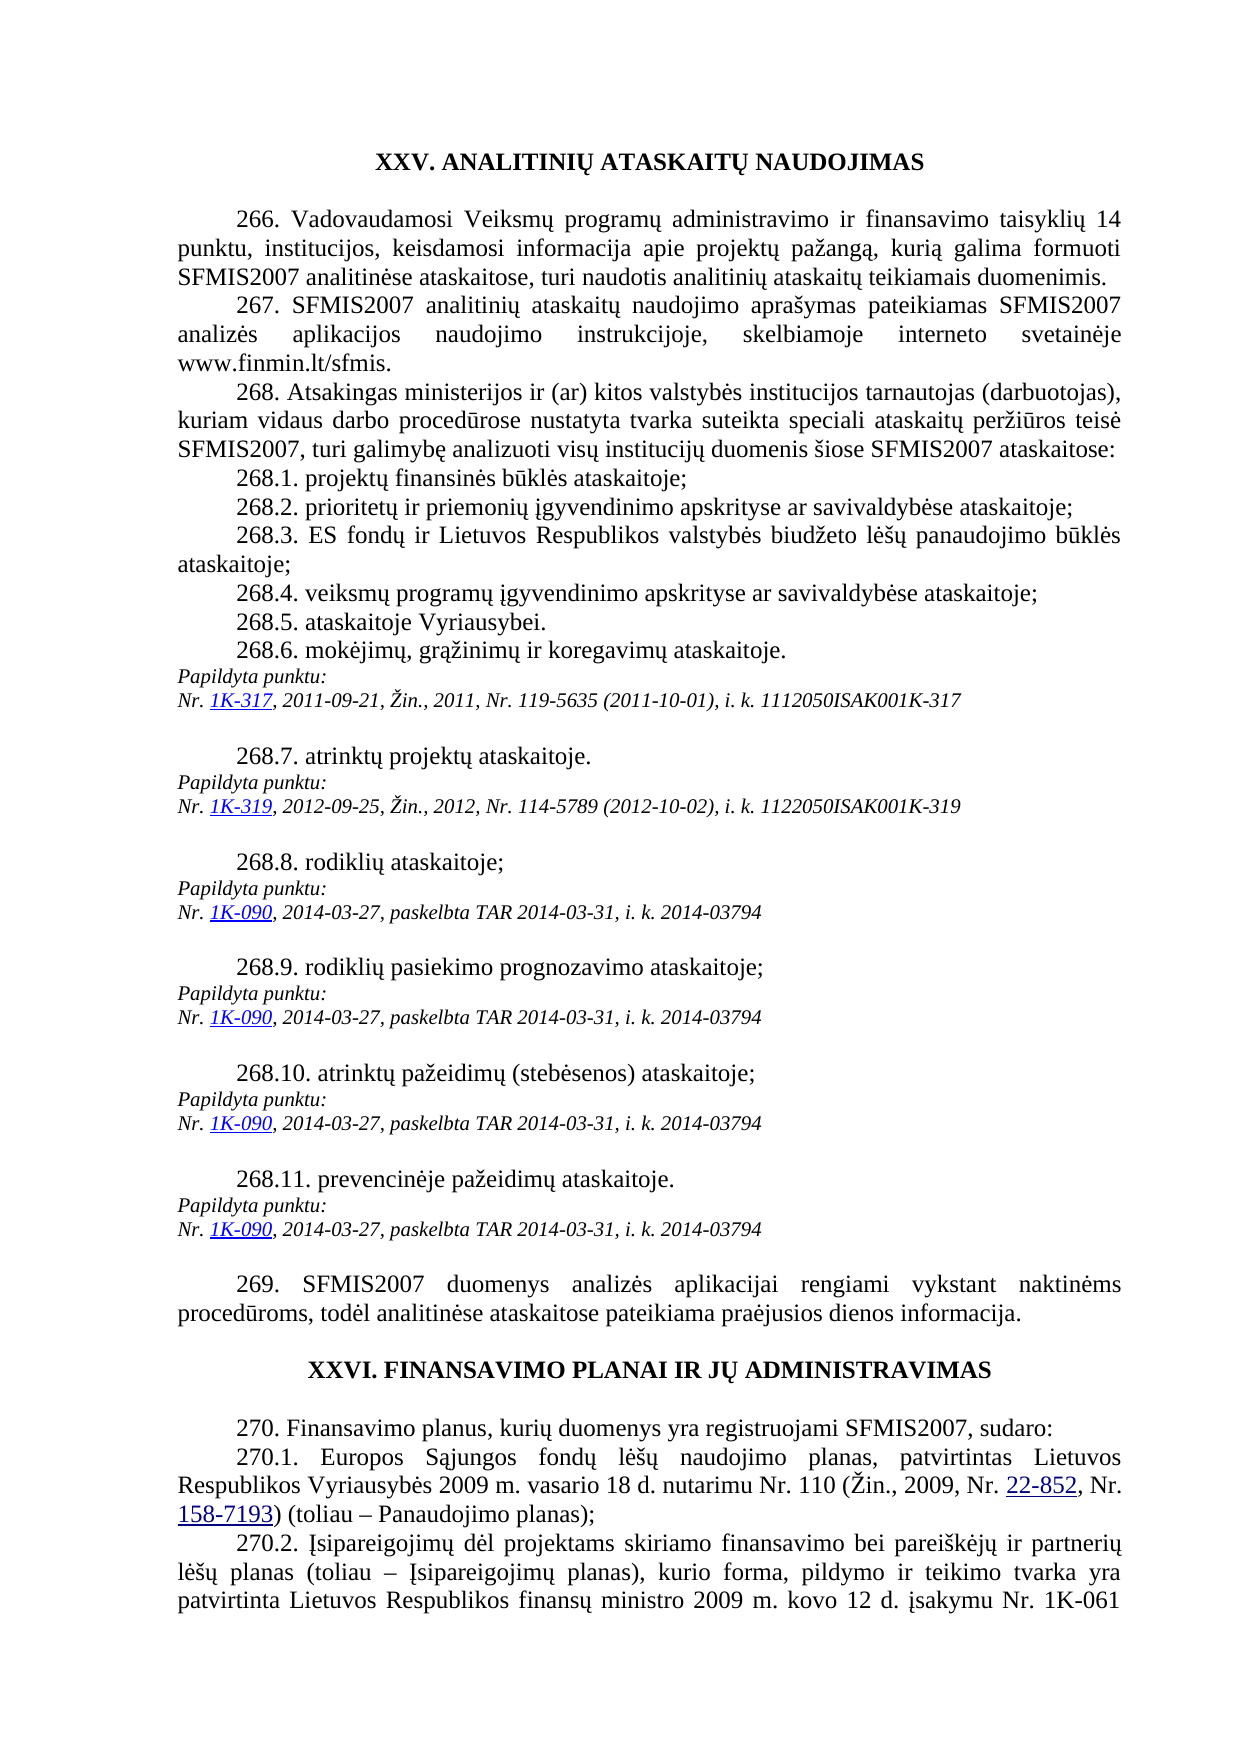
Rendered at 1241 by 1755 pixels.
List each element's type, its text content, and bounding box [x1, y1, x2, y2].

text 270. Finansavimo planus, kurių duomenys yra registruojami SFMIS2007, sudaro: [177, 1413, 1122, 1442]
text 268.11. prevencinėje pažeidimų ataskaitoje. [177, 1164, 1122, 1192]
text 268.6. mokėjimų, grąžinimų ir koregavimų ataskaitoje. [177, 636, 1122, 664]
text 268.8. rodiklių ataskaitoje; [177, 847, 1122, 876]
text 268.4. veiksmų programų įgyvendinimo apskrityse ar savivaldybėse ataskaitoje; [177, 578, 1122, 607]
text 268. Atsakingas ministerijos ir (ar) kitos valstybės institucijos tarnautojas (darbuotojas), kuriam vidaus darbo procedūrose nustatyta tvarka suteikta speciali ataskaitų peržiūros teisė SFMIS2007, turi galimybę analizuoti visų institucijų duomenis šiose SFMIS2007 ataskaitose: [177, 377, 1122, 463]
text 268.3. ES fondų ir Lietuvos Respublikos valstybės biudžeto lėšų panaudojimo būklės ataskaitoje; [177, 521, 1122, 578]
text Papildyta punktu: [177, 981, 1122, 1005]
text 266. Vadovaudamosi Veiksmų programų administravimo ir finansavimo taisyklių 14 punktu, institucijos, keisdamosi informacija apie projektų pažangą, kurią galima formuoti SFMIS2007 analitinėse ataskaitose, turi naudotis analitinių ataskaitų teikiamais duomenimis. [177, 204, 1122, 291]
text 269. SFMIS2007 duomenys analizės aplikacijai rengiami vykstant naktinėms procedūroms, todėl analitinėse ataskaitose pateikiama praėjusios dienos informacija. [177, 1269, 1122, 1327]
text Papildyta punktu: [177, 876, 1122, 900]
text Nr. 1K-319, 2012-09-25, Žin., 2012, Nr. 114-5789 (2012-10-02), i. k. 1122050ISAK001K-319 [177, 794, 1122, 818]
text 270.1. Europos Sąjungos fondų lėšų naudojimo planas, patvirtintas Lietuvos Respublikos Vyriausybės 2009 m. vasario 18 d. nutarimu Nr. 110 (Žin., 2009, Nr. 22-852, Nr. 158-7193) (toliau – Panaudojimo planas); [177, 1442, 1122, 1528]
text Nr. 1K-090, 2014-03-27, paskelbta TAR 2014-03-31, i. k. 2014-03794 [177, 1111, 1122, 1135]
text 270.2. Įsipareigojimų dėl projektams skiriamo finansavimo bei pareiškėjų ir partnerių lėšų planas (toliau – Įsipareigojimų planas), kurio forma, pildymo ir teikimo tvarka yra patvirtinta Lietuvos Respublikos finansų ministro 2009 m. kovo 12 d. įsakymu Nr. 1K-061 [177, 1528, 1122, 1614]
text 268.2. prioritetų ir priemonių įgyvendinimo apskrityse ar savivaldybėse ataskaitoje; [177, 492, 1122, 521]
text Papildyta punktu: [177, 1192, 1122, 1217]
text XXV. ANALITINIŲ ATASKAITŲ NAUDOJIMAS [177, 147, 1122, 176]
text Nr. 1K-090, 2014-03-27, paskelbta TAR 2014-03-31, i. k. 2014-03794 [177, 900, 1122, 924]
text Papildyta punktu: [177, 1087, 1122, 1111]
text 268.1. projektų finansinės būklės ataskaitoje; [177, 463, 1122, 492]
text Papildyta punktu: [177, 770, 1122, 794]
text XXVI. FINANSAVIMO PLANAI IR JŲ ADMINISTRAVIMAS [177, 1356, 1122, 1384]
text 268.7. atrinktų projektų ataskaitoje. [177, 741, 1122, 770]
text Nr. 1K-090, 2014-03-27, paskelbta TAR 2014-03-31, i. k. 2014-03794 [177, 1005, 1122, 1029]
text Papildyta punktu: [177, 664, 1122, 688]
text 268.5. ataskaitoje Vyriausybei. [177, 607, 1122, 636]
text Nr. 1K-090, 2014-03-27, paskelbta TAR 2014-03-31, i. k. 2014-03794 [177, 1217, 1122, 1241]
text Nr. 1K-317, 2011-09-21, Žin., 2011, Nr. 119-5635 (2011-10-01), i. k. 1112050ISAK001K-317 [177, 688, 1122, 712]
text 267. SFMIS2007 analitinių ataskaitų naudojimo aprašymas pateikiamas SFMIS2007 analizės aplikacijos naudojimo instrukcijoje, skelbiamoje interneto svetainėje www.finmin.lt/sfmis. [177, 291, 1122, 377]
text 268.9. rodiklių pasiekimo prognozavimo ataskaitoje; [177, 952, 1122, 981]
text 268.10. atrinktų pažeidimų (stebėsenos) ataskaitoje; [177, 1058, 1122, 1087]
